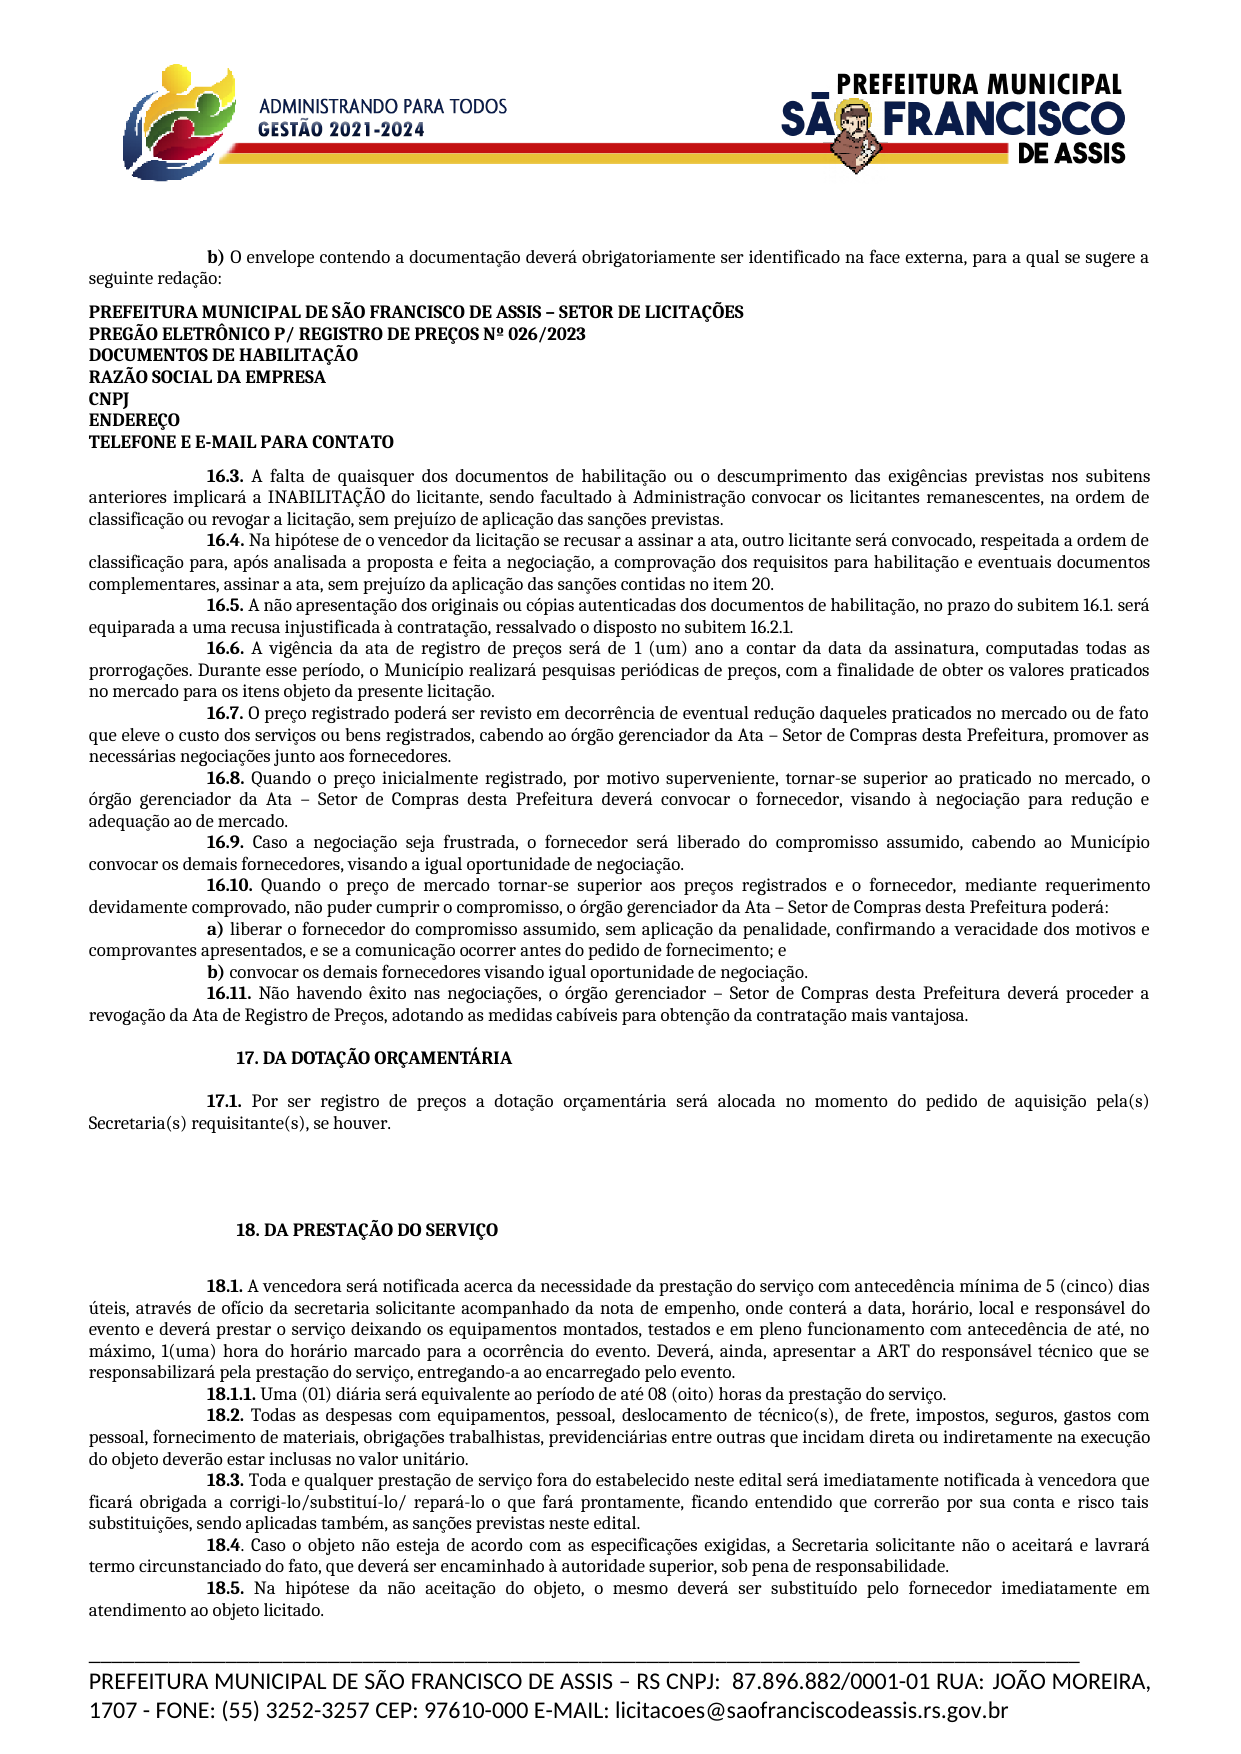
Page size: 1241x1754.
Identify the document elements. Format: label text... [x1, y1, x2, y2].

text PREGÃO ELETRÔNICO P/ REGISTRO DE PREÇOS Nº 026/2023 [89, 323, 1152, 345]
text 18.5. Na hipótese da não aceitação do objeto, o mesmo deverá ser substituído pelo fornecedor imediatamente em atendimento ao objeto licitado. [89, 1577, 1152, 1621]
text 16.3. A falta de quaisquer dos documentos de habilitação ou o descumprimento das exigências previstas nos subitens anteriores implicará a INABILITAÇÃO do licitante, sendo facultado à Administração convocar os licitantes remanescentes, na ordem de classificação ou revogar a licitação, sem prejuízo de aplicação das sanções previstas. [89, 465, 1152, 530]
text ENDEREÇO [89, 410, 1152, 431]
text RAZÃO SOCIAL DA EMPRESA [89, 367, 1152, 388]
text DOCUMENTOS DE HABILITAÇÃO [89, 345, 1152, 367]
text 18.1.1. Uma (01) diária será equivalente ao período de até 08 (oito) horas da prestação do serviço. [89, 1383, 1152, 1405]
text 16.7. O preço registrado poderá ser revisto em decorrência de eventual redução daqueles praticados no mercado ou de fato que eleve o custo dos serviços ou bens registrados, cabendo ao órgão gerenciador da Ata – Setor de Compras desta Prefeitura, promover as necessárias negociações junto aos fornecedores. [89, 702, 1152, 767]
text 18.2. Todas as despesas com equipamentos, pessoal, deslocamento de técnico(s), de frete, impostos, seguros, gastos com pessoal, fornecimento de materiais, obrigações trabalhistas, previdenciárias entre outras que incidam direta ou indiretamente na execução do objeto deverão estar inclusas no valor unitário. [89, 1405, 1152, 1470]
text 18.4. Caso o objeto não esteja de acordo com as especificações exigidas, a Secretaria solicitante não o aceitará e lavrará termo circunstanciado do fato, que deverá ser encaminhado à autoridade superior, sob pena de responsabilidade. [89, 1534, 1152, 1577]
text 16.9. Caso a negociação seja frustrada, o fornecedor será liberado do compromisso assumido, cabendo ao Município convocar os demais fornecedores, visando a igual oportunidade de negociação. [89, 832, 1152, 875]
text 17.1. Por ser registro de preços a dotação orçamentária será alocada no momento do pedido de aquisição pela(s) Secretaria(s) requisitante(s), se houver. [89, 1091, 1152, 1134]
text 16.8. Quando o preço inicialmente registrado, por motivo superveniente, tornar-se superior ao praticado no mercado, o órgão gerenciador da Ata – Setor de Compras desta Prefeitura deverá convocar o fornecedor, visando à negociação para redução e adequação ao de mercado. [89, 767, 1152, 832]
text b) O envelope contendo a documentação deverá obrigatoriamente ser identificado na face externa, para a qual se sugere a seguinte redação: [89, 246, 1152, 289]
text 16.4. Na hipótese de o vencedor da licitação se recusar a assinar a ata, outro licitante será convocado, respeitada a ordem de classificação para, após analisada a proposta e feita a negociação, a comprovação dos requisitos para habilitação e eventuais documentos complementares, assinar a ata, sem prejuízo da aplicação das sanções contidas no item 20. [89, 530, 1152, 595]
text 16.10. Quando o preço de mercado tornar-se superior aos preços registrados e o fornecedor, mediante requerimento devidamente comprovado, não puder cumprir o compromisso, o órgão gerenciador da Ata – Setor de Compras desta Prefeitura poderá: [89, 875, 1152, 918]
text 16.11. Não havendo êxito nas negociações, o órgão gerenciador – Setor de Compras desta Prefeitura deverá proceder a revogação da Ata de Registro de Preços, adotando as medidas cabíveis para obtenção da contratação mais vantajosa. [89, 983, 1152, 1026]
text a) liberar o fornecedor do compromisso assumido, sem aplicação da penalidade, confirmando a veracidade dos motivos e comprovantes apresentados, e se a comunicação ocorrer antes do pedido de fornecimento; e [89, 918, 1152, 961]
text 16.6. A vigência da ata de registro de preços será de 1 (um) ano a contar da data da assinatura, computadas todas as prorrogações. Durante esse período, o Município realizará pesquisas periódicas de preços, com a finalidade de obter os valores praticados no mercado para os itens objeto da presente licitação. [89, 638, 1152, 702]
text 17. DA DOTAÇÃO ORÇAMENTÁRIA [89, 1047, 1152, 1069]
text CNPJ [89, 388, 1152, 410]
text 18. DA PRESTAÇÃO DO SERVIÇO [89, 1220, 1152, 1242]
text 16.5. A não apresentação dos originais ou cópias autenticadas dos documentos de habilitação, no prazo do subitem 16.1. será equiparada a uma recusa injustificada à contratação, ressalvado o disposto no subitem 16.2.1. [89, 595, 1152, 638]
text 18.3. Toda e qualquer prestação de serviço fora do estabelecido neste edital será imediatamente notificada à vencedora que ficará obrigada a corrigi-lo/substituí-lo/ repará-lo o que fará prontamente, ficando entendido que correrão por sua conta e risco tais substituições, sendo aplicadas também, as sanções previstas neste edital. [89, 1470, 1152, 1534]
picture [88, 29, 1169, 222]
text 18.1. A vencedora será notificada acerca da necessidade da prestação do serviço com antecedência mínima de 5 (cinco) dias úteis, através de ofício da secretaria solicitante acompanhado da nota de empenho, onde conterá a data, horário, local e responsável do evento e deverá prestar o serviço deixando os equipamentos montados, testados e em pleno funcionamento com antecedência de até, no máximo, 1(uma) hora do horário marcado para a ocorrência do evento. Deverá, ainda, apresentar a ART do responsável técnico que se responsabilizará pela prestação do serviço, entregando-a ao encarregado pelo evento. [89, 1276, 1152, 1383]
text TELEFONE E E-MAIL PARA CONTATO [89, 431, 1152, 453]
text b) convocar os demais fornecedores visando igual oportunidade de negociação. [89, 961, 1152, 983]
text PREFEITURA MUNICIPAL DE SÃO FRANCISCO DE ASSIS – SETOR DE LICITAÇÕES [89, 302, 1152, 323]
